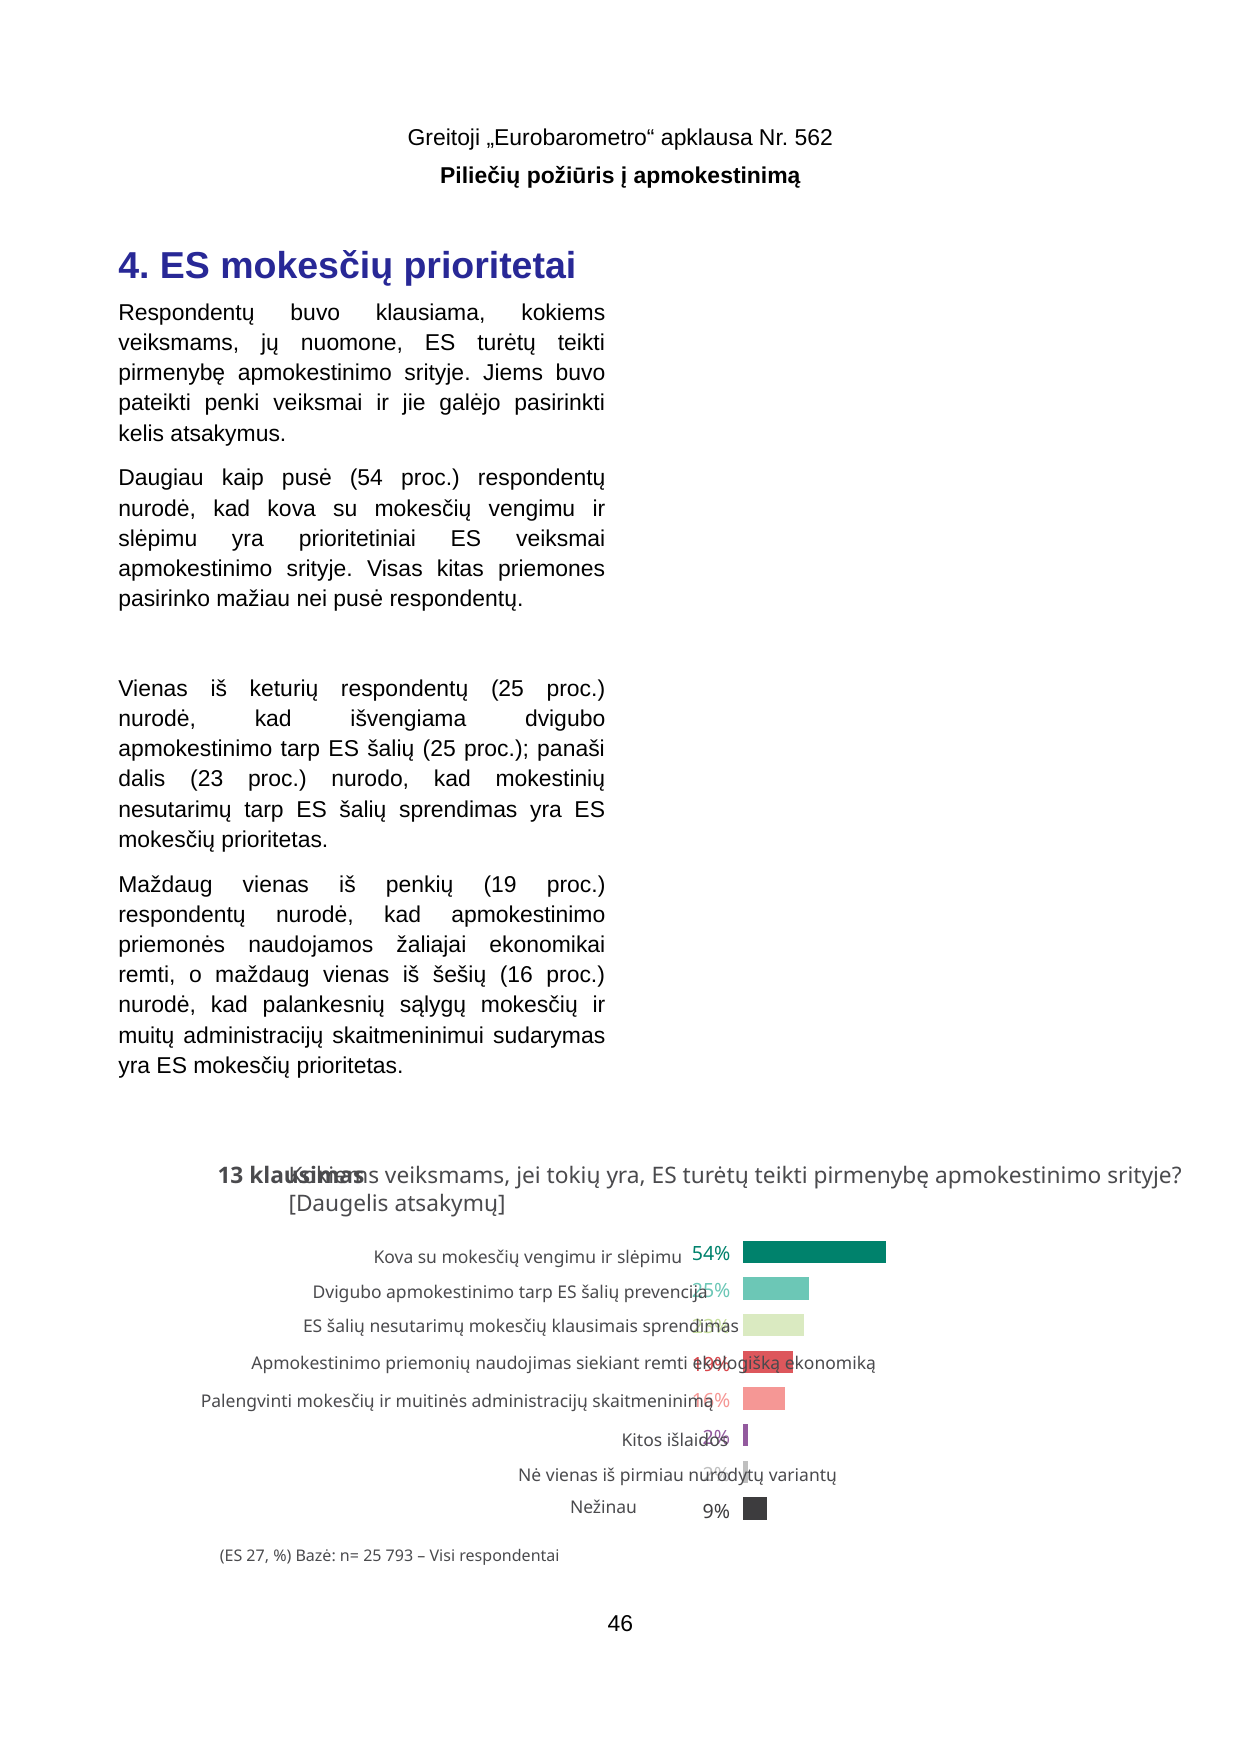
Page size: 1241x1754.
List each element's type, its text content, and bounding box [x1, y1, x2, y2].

text Respondentų buvo klausiama, kokiems veiksmams, jų nuomone, ES turėtų teikti pirmenybę apmokestinimo srityje. Jiems buvo pateikti penki veiksmai ir jie galėjo pasirinkti kelis atsakymus. [118, 299, 605, 446]
text Vienas iš keturių respondentų (25 proc.) nurodė, kad išvengiama dvigubo apmokestinimo tarp ES šalių (25 proc.); panaši dalis (23 proc.) nurodo, kad mokestinių nesutarimų tarp ES šalių sprendimas yra ES mokesčių prioritetas. [118, 675, 605, 852]
subtitle 4. ES mokesčių prioritetai [118, 243, 605, 286]
text Daugiau kaip pusė (54 proc.) respondentų nurodė, kad kova su mokesčių vengimu ir slėpimu yra prioritetiniai ES veiksmai apmokestinimo srityje. Visas kitas priemones pasirinko mažiau nei pusė respondentų. [118, 464, 605, 612]
text Maždaug vienas iš penkių (19 proc.) respondentų nurodė, kad apmokestinimo priemonės naudojamos žaliajai ekonomikai remti, o maždaug vienas iš šešių (16 proc.) nurodė, kad palankesnių sąlygų mokesčių ir muitų administracijų skaitmeninimui sudarymas yra ES mokesčių prioritetas. [118, 871, 605, 1078]
